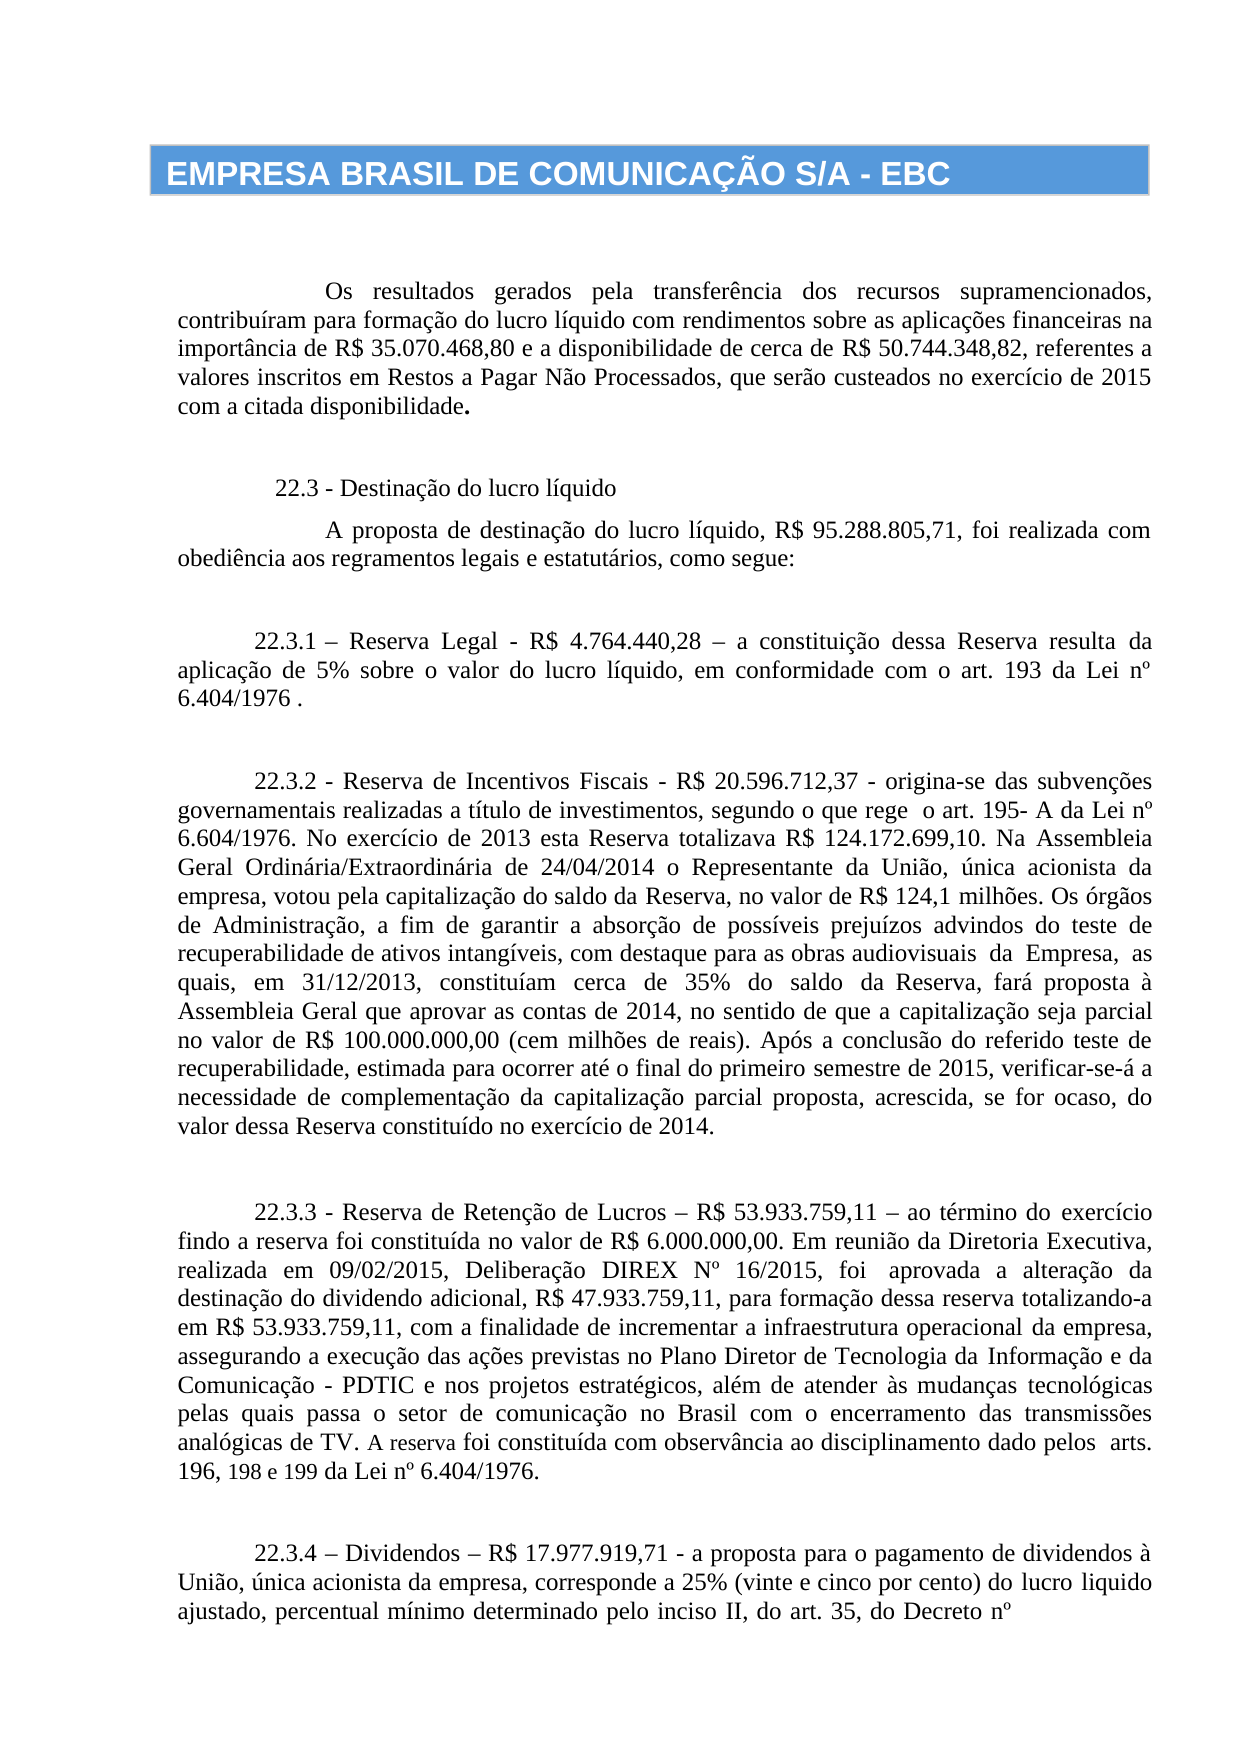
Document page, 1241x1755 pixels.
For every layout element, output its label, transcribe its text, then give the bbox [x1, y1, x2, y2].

list - Reserva de Incentivos Fiscais - R$ 20.596.712,37 - origina-se das subvenções governamentais realizadas a título de investimentos, segundo o que rege o art. 195- A da Lei nº 6.604/1976. No exercício de 2013 esta Reserva totalizava R$ 124.172.699,10. Na Assembleia Geral Ordinária/Extraordinária de 24/04/2014 o Representante da União, única acionista da empresa, votou pela capitalização do saldo da Reserva, no valor de R$ 124,1 milhões. Os órgãos de Administração, a fim de garantir a absorção de possíveis prejuízos advindos do teste de recuperabilidade de ativos intangíveis, com destaque para as obras audiovisuais da Empresa, as quais, em 31/12/2013, constituíam cerca de 35% do saldo da Reserva, fará proposta à Assembleia Geral que aprovar as contas de 2014, no sentido de que a capitalização seja parcial no valor de R$ 100.000.000,00 (cem milhões de reais). Após a conclusão do referido teste de recuperabilidade, estimada para ocorrer até o final do primeiro semestre de 2015, verificar-se-á a necessidade de complementação da capitalização parcial proposta, acrescida, se for ocaso, do valor dessa Reserva constituído no exercício de 2014. [154, 766, 1152, 1140]
text Os resultados gerados pela transferência dos recursos supramencionados, contribuíram para formação do lucro líquido com rendimentos sobre as aplicações financeiras na importância de R$ 35.070.468,80 e a disponibilidade de cerca de R$ 50.744.348,82, referentes a valores inscritos em Restos a Pagar Não Processados, que serão custeados no exercício de 2015 com a citada disponibilidade. [177, 276, 1152, 420]
list - Destinação do lucro líquido [275, 473, 1180, 502]
list – Dividendos – R$ 17.977.919,71 - a proposta para o pagamento de dividendos à União, única acionista da empresa, corresponde a 25% (vinte e cinco por cento) do lucro liquido ajustado, percentual mínimo determinado pelo inciso II, do art. 35, do Decreto nº [154, 1538, 1152, 1625]
text A proposta de destinação do lucro líquido, R$ 95.288.805,71, foi realizada com obediência aos regramentos legais e estatutários, como segue: [177, 515, 1152, 572]
list – Reserva Legal - R$ 4.764.440,28 – a constituição dessa Reserva resulta da aplicação de 5% sobre o valor do lucro líquido, em conformidade com o art. 193 da Lei nº 6.404/1976 . [154, 626, 1152, 712]
list - Reserva de Retenção de Lucros – R$ 53.933.759,11 – ao término do exercício findo a reserva foi constituída no valor de R$ 6.000.000,00. Em reunião da Diretoria Executiva, realizada em 09/02/2015, Deliberação DIREX Nº 16/2015, foi aprovada a alteração da destinação do dividendo adicional, R$ 47.933.759,11, para formação dessa reserva totalizando-a em R$ 53.933.759,11, com a finalidade de incrementar a infraestrutura operacional da empresa, assegurando a execução das ações previstas no Plano Diretor de Tecnologia da Informação e da Comunicação - PDTIC e nos projetos estratégicos, além de atender às mudanças tecnológicas pelas quais passa o setor de comunicação no Brasil com o encerramento das transmissões analógicas de TV. A reserva foi constituída com observância ao disciplinamento dado pelos arts. 196, 198 e 199 da Lei nº 6.404/1976. [154, 1197, 1152, 1485]
